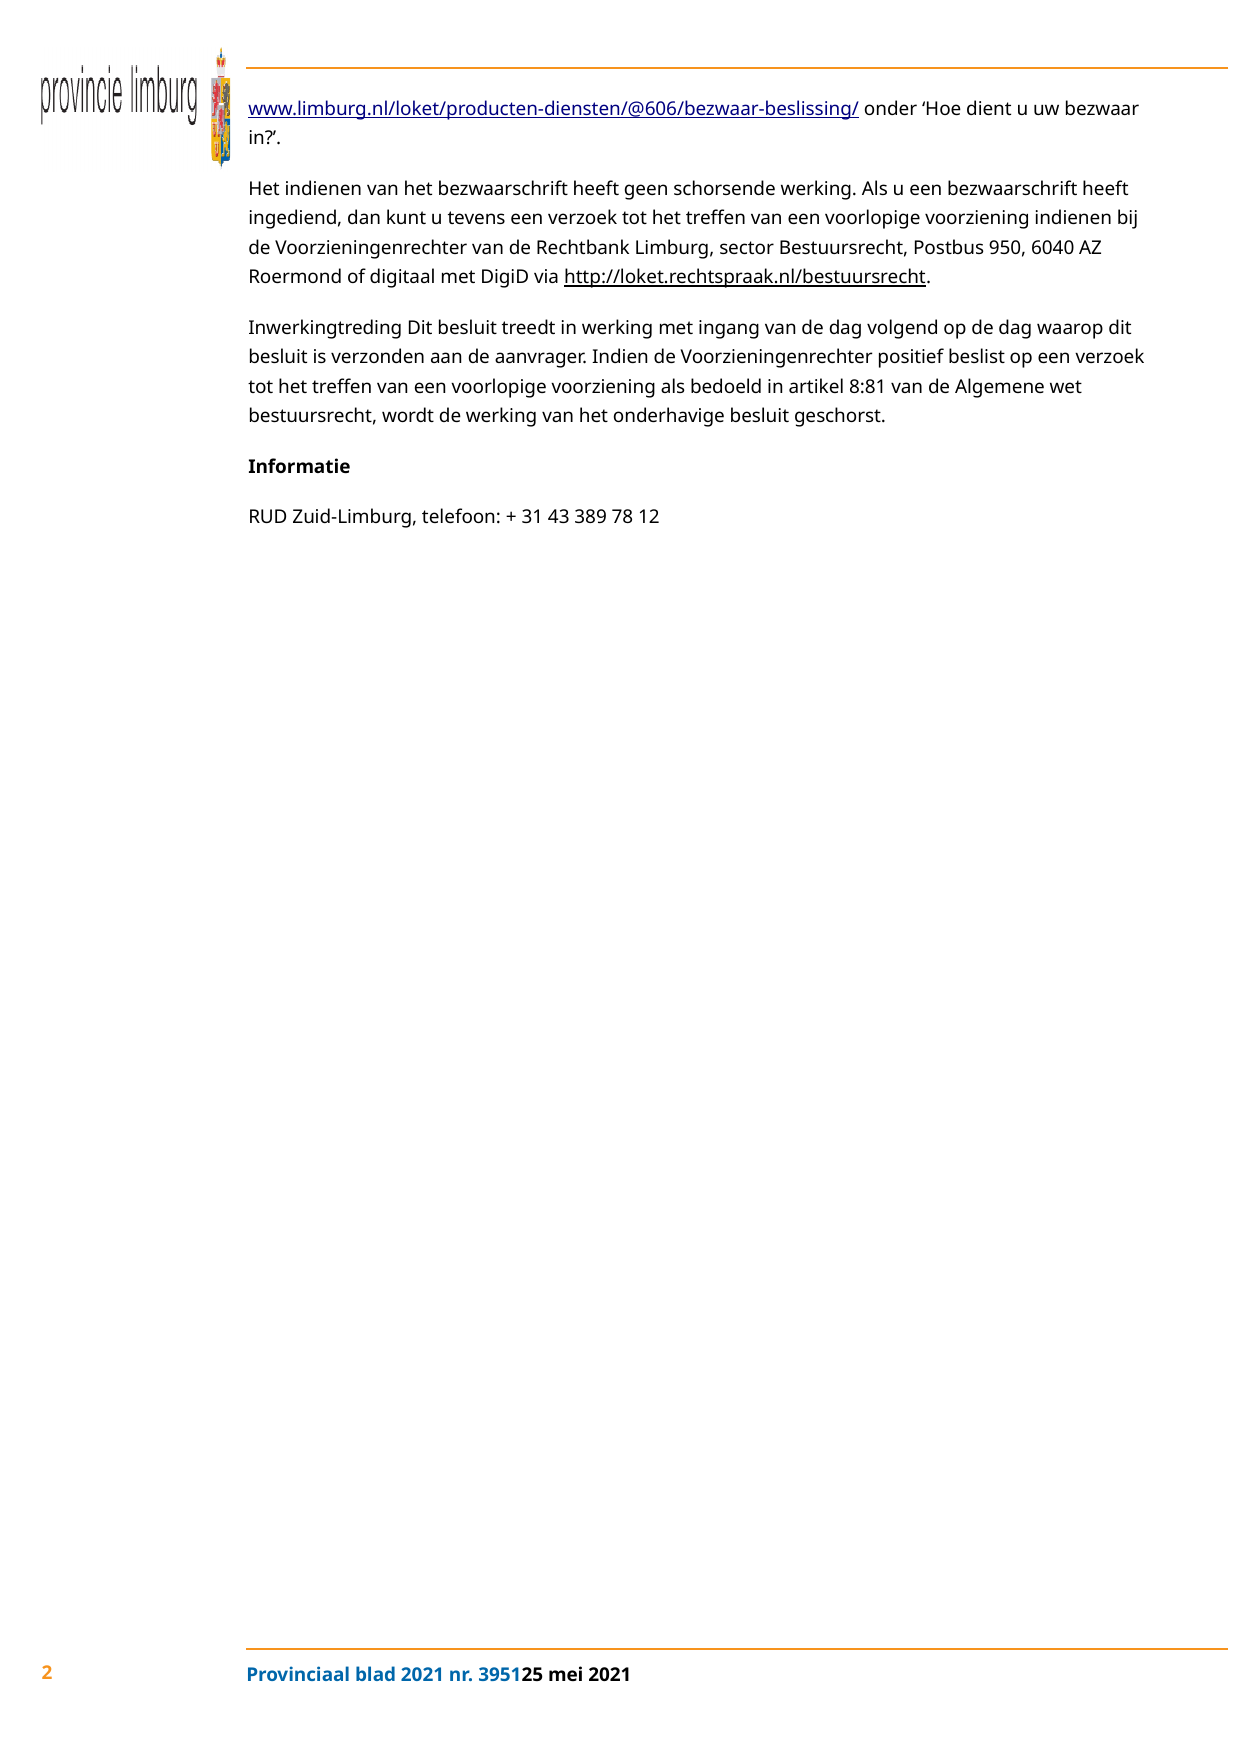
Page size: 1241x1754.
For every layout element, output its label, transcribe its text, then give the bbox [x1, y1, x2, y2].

text www.limburg.nl/loket/producten-diensten/@606/bezwaar-beslissing/ onder ‘Hoe dient u uw bezwaar in?’. [248, 95, 1152, 150]
text Het indienen van het bezwaarschrift heeft geen schorsende werking. Als u een bezwaarschrift heeft ingediend, dan kunt u tevens een verzoek tot het treffen van een voorlopige voorziening indienen bij de Voorzieningenrechter van de Rechtbank Limburg, sector Bestuursrecht, Postbus 950, 6040 AZ Roermond of digitaal met DigiD via http://loket.rechtspraak.nl/bestuursrecht. [248, 175, 1152, 289]
picture [41, 47, 231, 172]
text RUD Zuid-Limburg, telefoon: + 31 43 389 78 12 [248, 503, 1152, 529]
text Informatie [248, 453, 1152, 479]
text Inwerkingtreding Dit besluit treedt in werking met ingang van de dag volgend op de dag waarop dit besluit is verzonden aan de aanvrager. Indien de Voorzieningenrechter positief beslist op een verzoek tot het treffen van een voorlopige voorziening als bedoeld in artikel 8:81 van de Algemene wet bestuursrecht, wordt de werking van het onderhavige besluit geschorst. [248, 314, 1152, 428]
